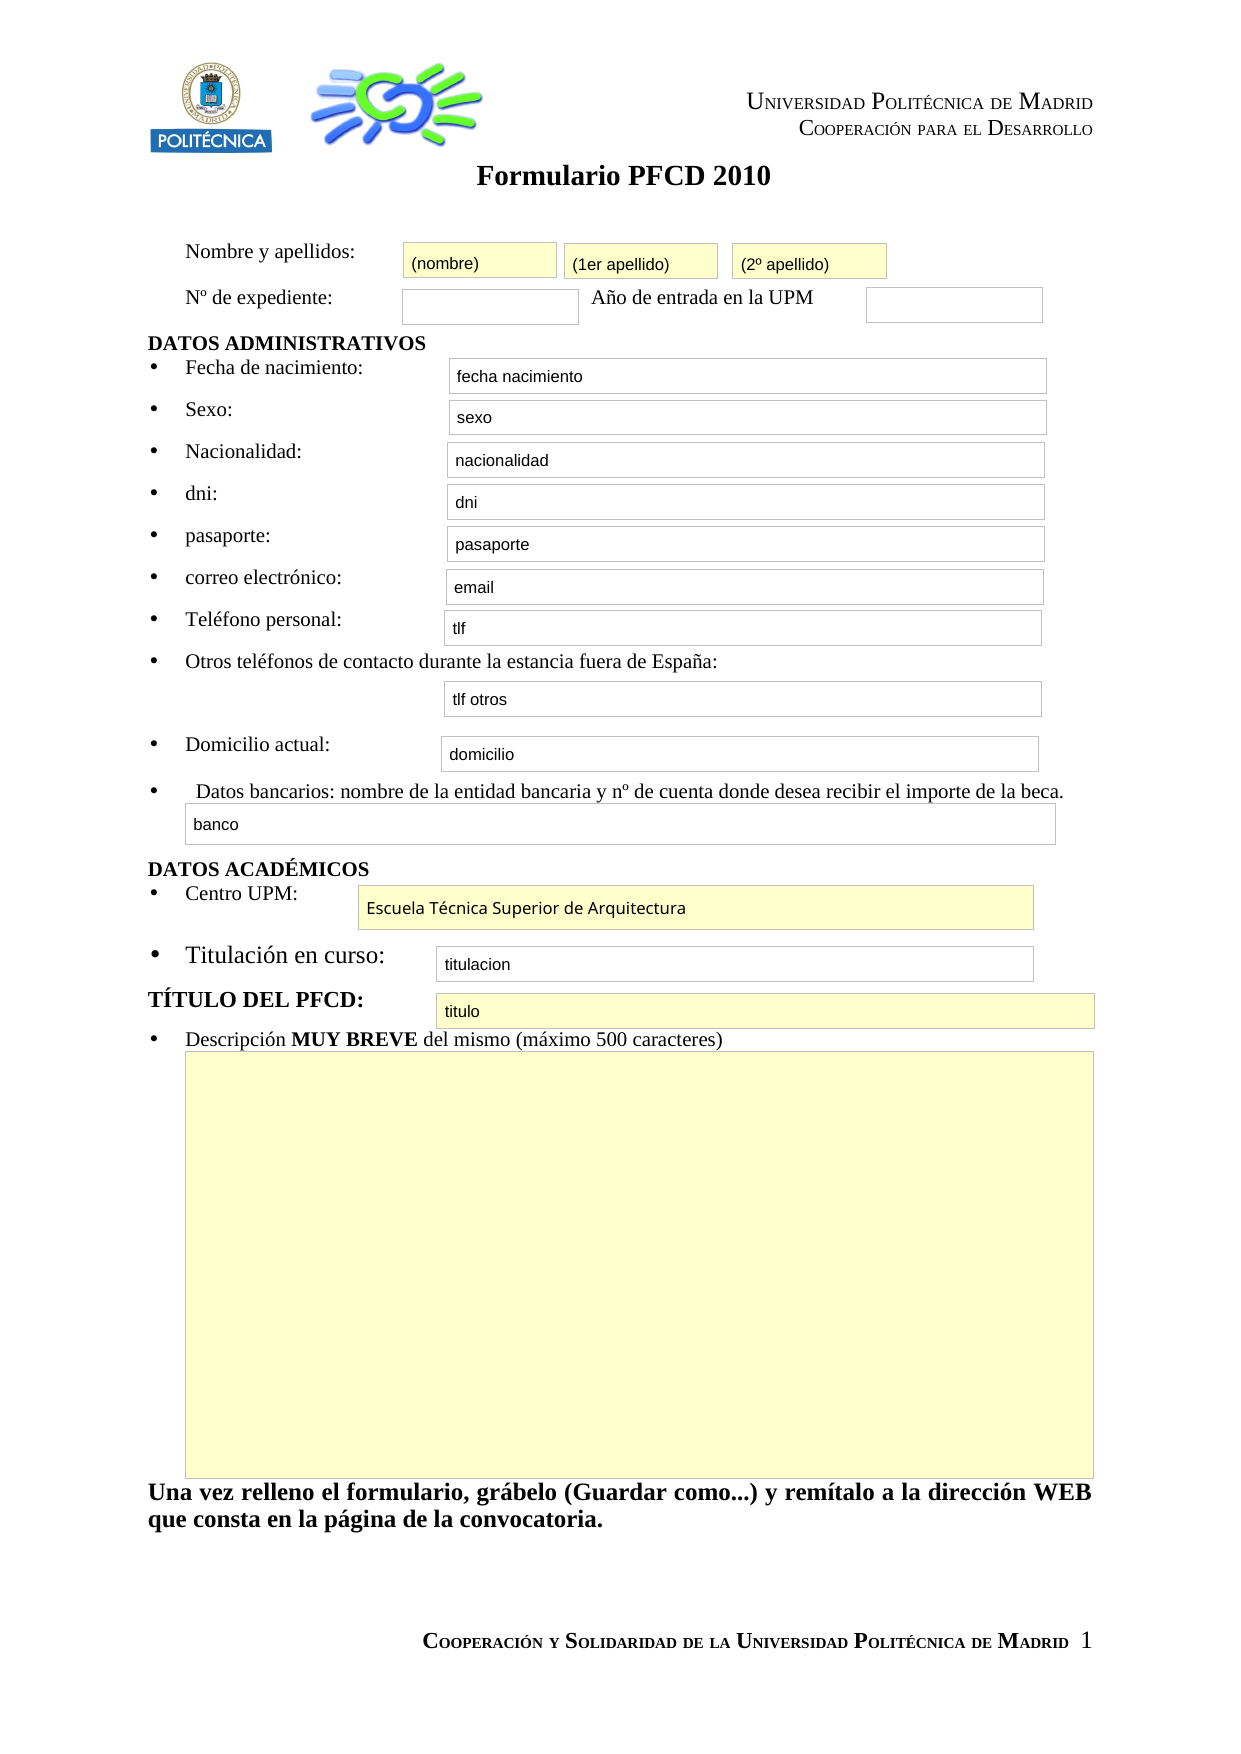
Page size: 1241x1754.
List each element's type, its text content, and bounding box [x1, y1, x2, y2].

list Sexo: [148, 397, 1093, 422]
list dni: [148, 481, 1093, 506]
text DATOS ACADÉMICOS [148, 858, 1093, 881]
list Fecha de nacimiento: [148, 355, 1093, 380]
list correo electrónico: [148, 565, 1093, 589]
list Teléfono personal: [148, 607, 1093, 632]
list Domicilio actual: [148, 732, 1093, 756]
list Otros teléfonos de contacto durante la estancia fuera de España: [148, 649, 1093, 673]
list Centro UPM: [148, 881, 1093, 905]
list Nº de expediente: Año de entrada en la UPM [148, 286, 1093, 309]
list Titulación en curso: [148, 941, 1093, 970]
text Formulario PFCD 2010 [148, 159, 1093, 192]
picture [146, 57, 276, 158]
picture [308, 57, 484, 149]
list Descripción MUY BREVE del mismo (máximo 500 caracteres) [148, 1027, 1093, 1051]
list Nacionalidad: [148, 439, 1093, 464]
text Una vez relleno el formulario, grábelo (Guardar como...) y remítalo a la dirección WEB que consta en la página de la convocatoria. [148, 1478, 1093, 1533]
list Nombre y apellidos: [148, 240, 1093, 263]
text TÍTULO DEL PFCD: [148, 987, 1093, 1013]
text DATOS ADMINISTRATIVOS [148, 332, 1093, 355]
list pasaporte: [148, 523, 1093, 548]
list Datos bancarios: nombre de la entidad bancaria y nº de cuenta donde desea recibir el importe de la beca. [148, 779, 1093, 803]
